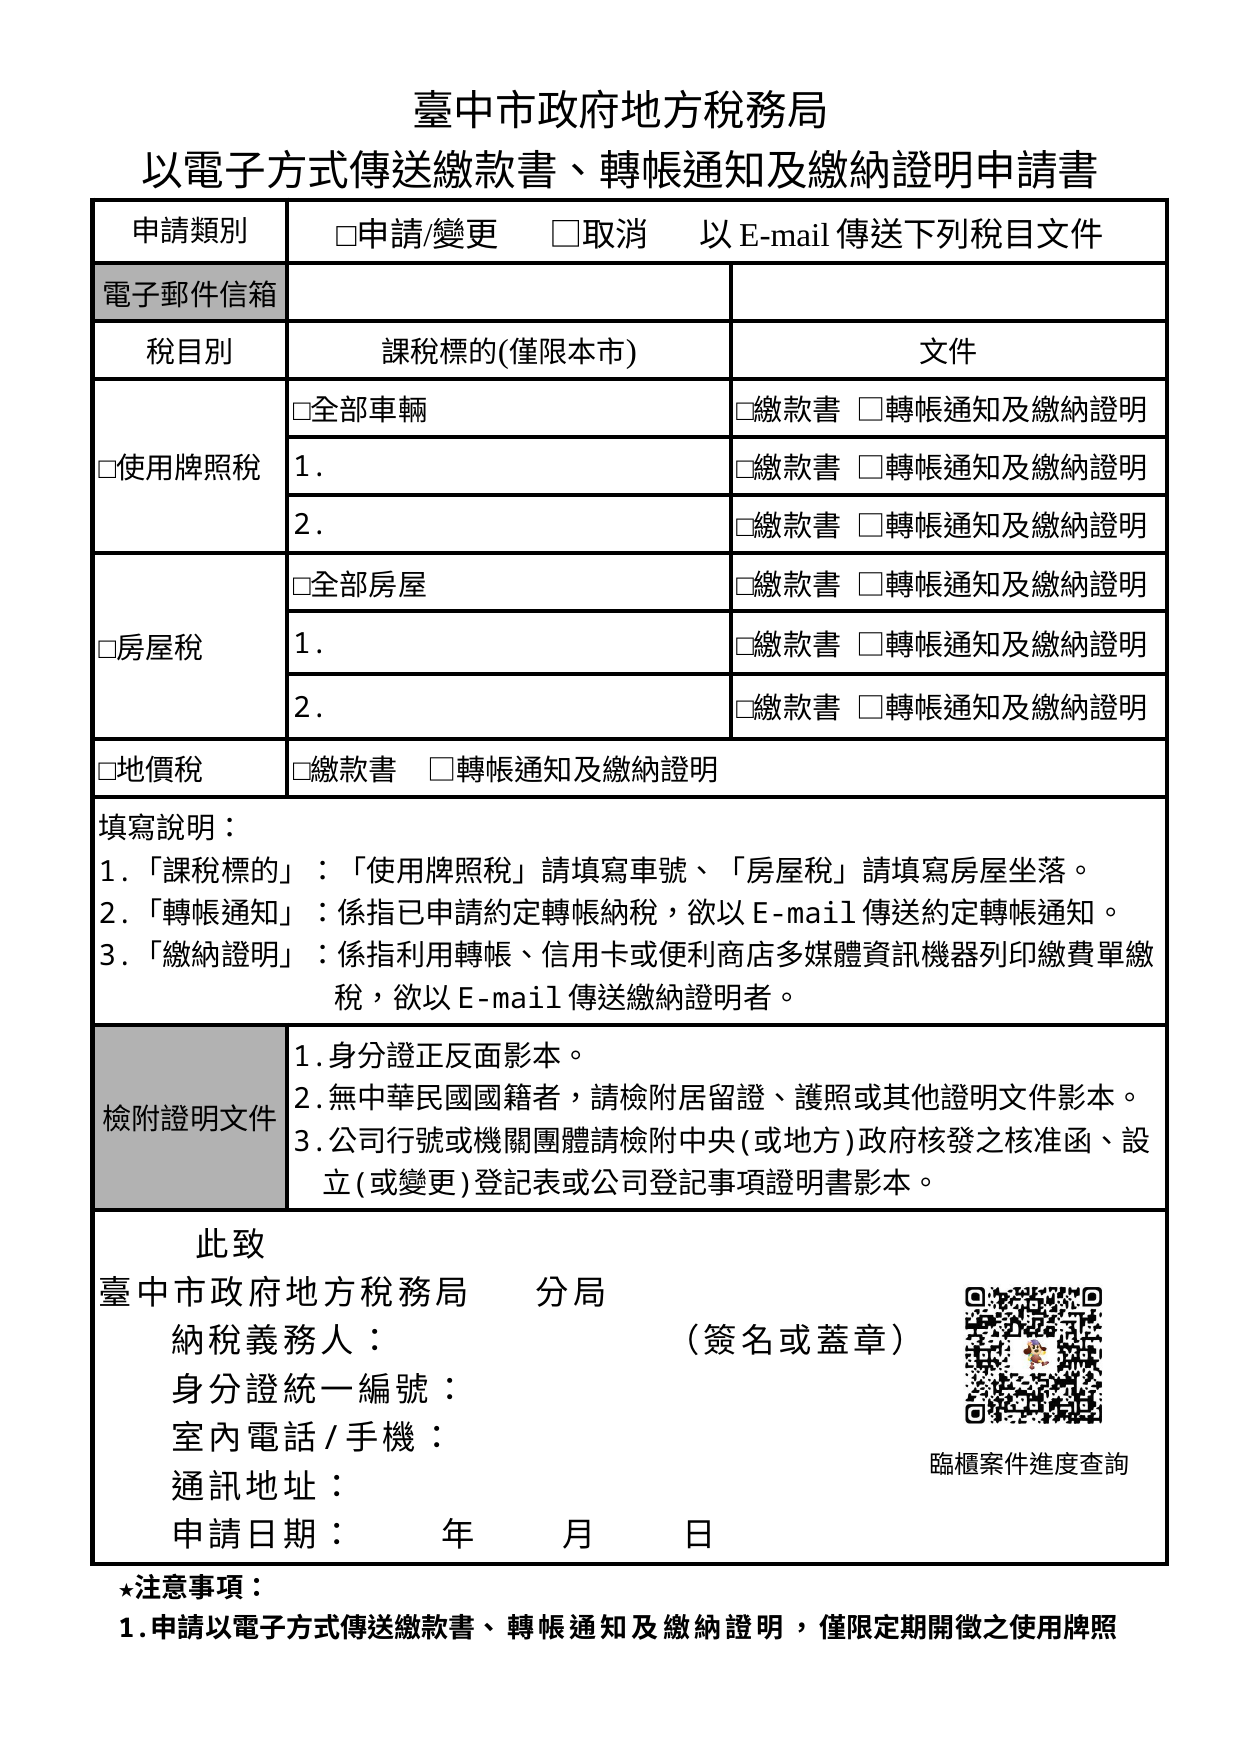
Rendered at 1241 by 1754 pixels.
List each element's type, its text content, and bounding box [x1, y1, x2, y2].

table_cell 檢附證明文件 [95, 1027, 285, 1208]
table_cell 1. [289, 439, 729, 493]
table_cell 2. [289, 497, 729, 551]
table_cell □全部房屋 [289, 555, 729, 609]
table_cell □繳款書 □轉帳通知及繳納證明 [733, 381, 1165, 435]
table_cell □使用牌照稅 [95, 381, 285, 551]
picture [960, 1283, 1107, 1428]
table_header 申請類別 [95, 202, 285, 261]
table_cell 此致 臺中市政府地方稅務局 分局 納稅義務人： （簽名或蓋章） 身分證統一編號： 室內電話/手機： 通訊地址： 申請日期： 年 月 日 [95, 1212, 1165, 1562]
table_cell □繳款書 □轉帳通知及繳納證明 [733, 439, 1165, 493]
table_cell 電子郵件信箱 [95, 265, 285, 319]
table_cell 稅目別 [95, 323, 285, 377]
table_cell □繳款書 □轉帳通知及繳納證明 [733, 497, 1165, 551]
text 臺中市政府地方稅務局 [118, 77, 1122, 137]
table_cell □地價稅 [95, 741, 285, 795]
table_header □申請/變更 □取消 以E-mail傳送下列稅目文件 [289, 202, 1165, 261]
table_cell 課稅標的(僅限本市) [289, 323, 729, 377]
table_cell 1. [289, 613, 729, 672]
table_cell □繳款書 □轉帳通知及繳納證明 [733, 555, 1165, 609]
text 1.申請以電子方式傳送繳款書、轉帳通知及繳納證明，僅限定期開徵之使用牌照 [118, 1606, 1122, 1645]
table_cell □繳款書 □轉帳通知及繳納證明 [289, 741, 1165, 795]
table_cell 文件 [733, 323, 1165, 377]
table_cell □繳款書 □轉帳通知及繳納證明 [733, 676, 1165, 737]
table_cell 1.身分證正反面影本。 2.無中華民國國籍者，請檢附居留證、護照或其他證明文件影本。 3.公司行號或機關團體請檢附中央(或地方)政府核發之核准函、設立(或變更)登記表或公司登記事項證明書影本。 [289, 1027, 1165, 1208]
table_cell 填寫說明： 1.「課稅標的」：「使用牌照稅」請填寫車號、「房屋稅」請填寫房屋坐落。 2.「轉帳通知」：係指已申請約定轉帳納稅，欲以E-mail傳送約定轉帳通知。 3.「繳納證明」：係指利用轉帳、信用卡或便利商店多媒體資訊機器列印繳費單繳稅，欲以E-mail傳送繳納證明者。 [95, 799, 1165, 1022]
table_cell [289, 265, 729, 319]
table_cell [733, 265, 1165, 319]
text 以電子方式傳送繳款書、轉帳通知及繳納證明申請書 [118, 137, 1122, 197]
table_cell □房屋稅 [95, 555, 285, 737]
table_cell □全部車輛 [289, 381, 729, 435]
text ★注意事項： [118, 1566, 1122, 1606]
table_cell □繳款書 □轉帳通知及繳納證明 [733, 613, 1165, 672]
table_cell 2. [289, 676, 729, 737]
